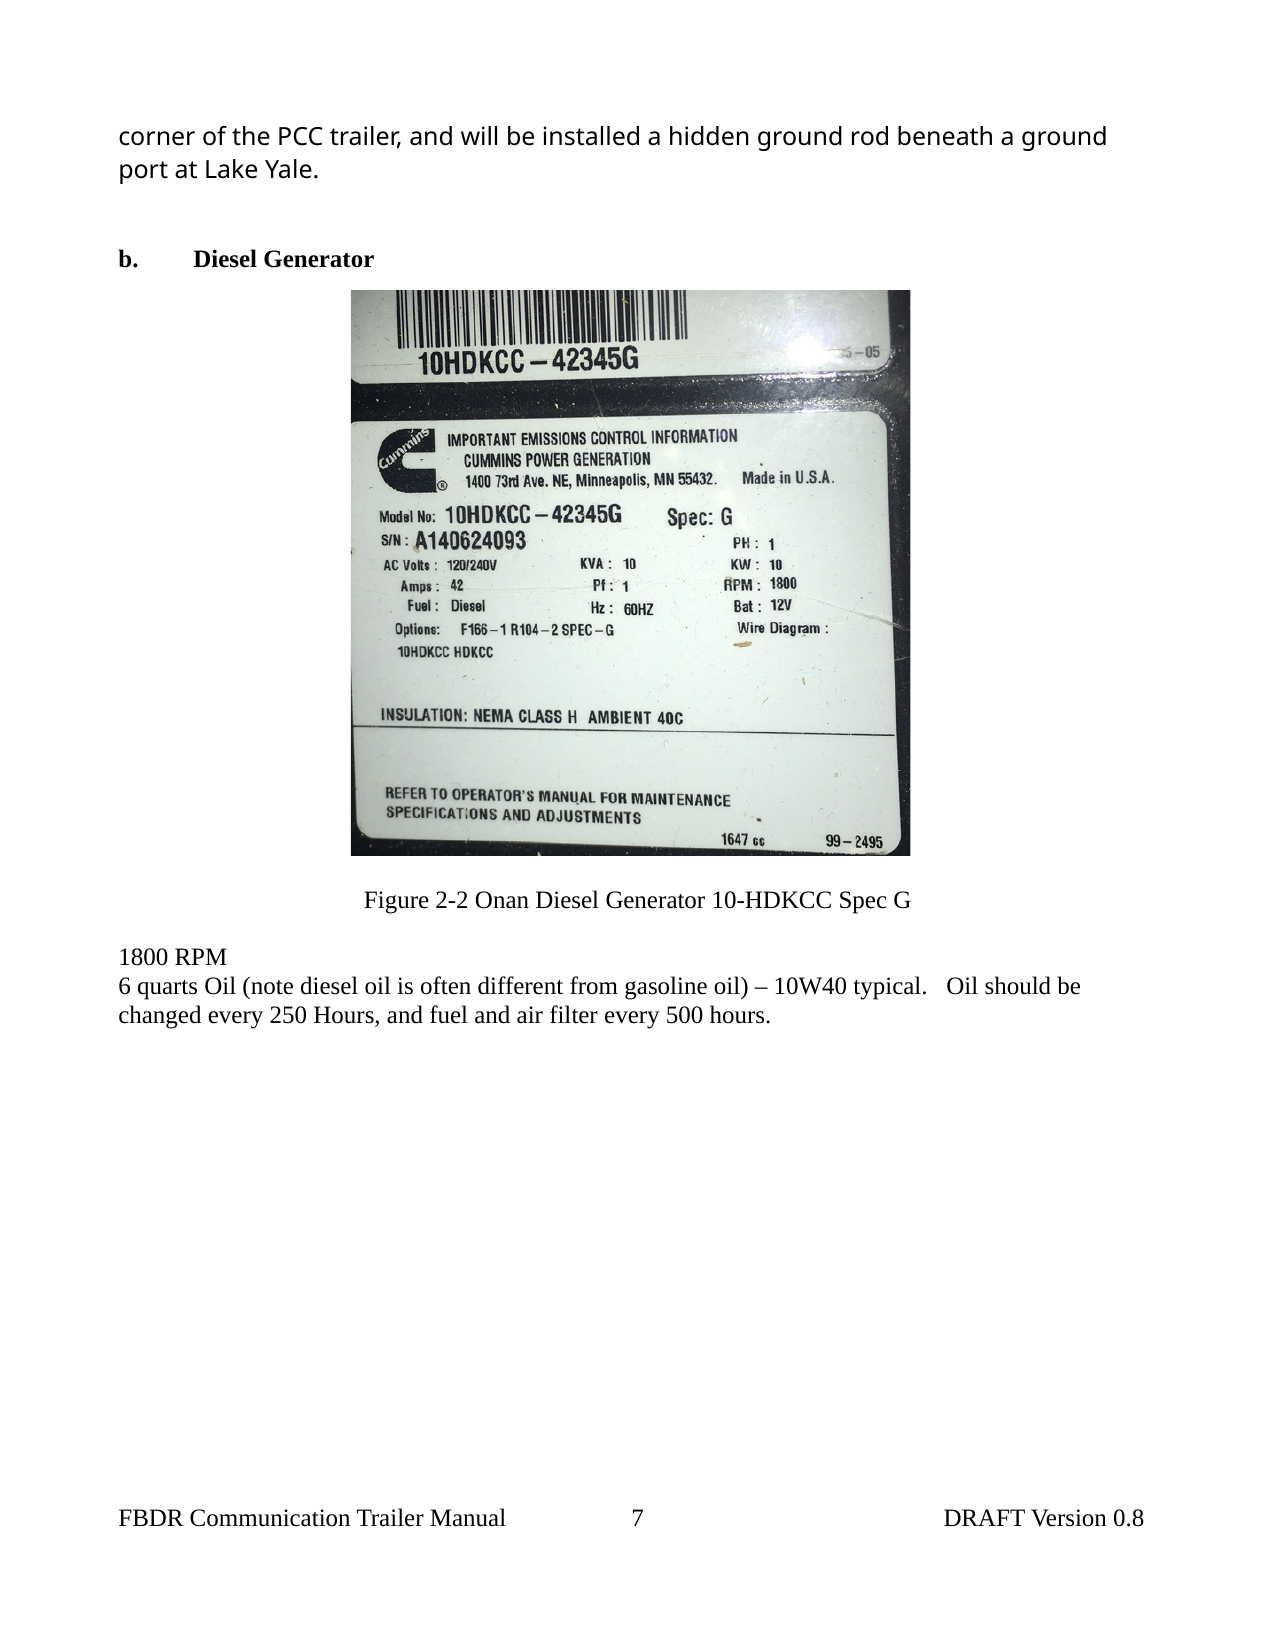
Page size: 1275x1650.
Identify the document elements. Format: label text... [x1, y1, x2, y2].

text corner of the PCC trailer, and will be installed a hidden ground rod beneath a ground port at Lake Yale. [118, 118, 1157, 186]
picture [350, 290, 911, 856]
text 1800 RPM [118, 942, 1157, 971]
text Figure 2-2 Onan Diesel Generator 10-HDKCC Spec G [118, 885, 1157, 913]
text b. Diesel Generator [118, 244, 1157, 272]
text 6 quarts Oil (note diesel oil is often different from gasoline oil) – 10W40 typical. Oil should be changed every 250 Hours, and fuel and air filter every 500 hours. [118, 971, 1157, 1028]
